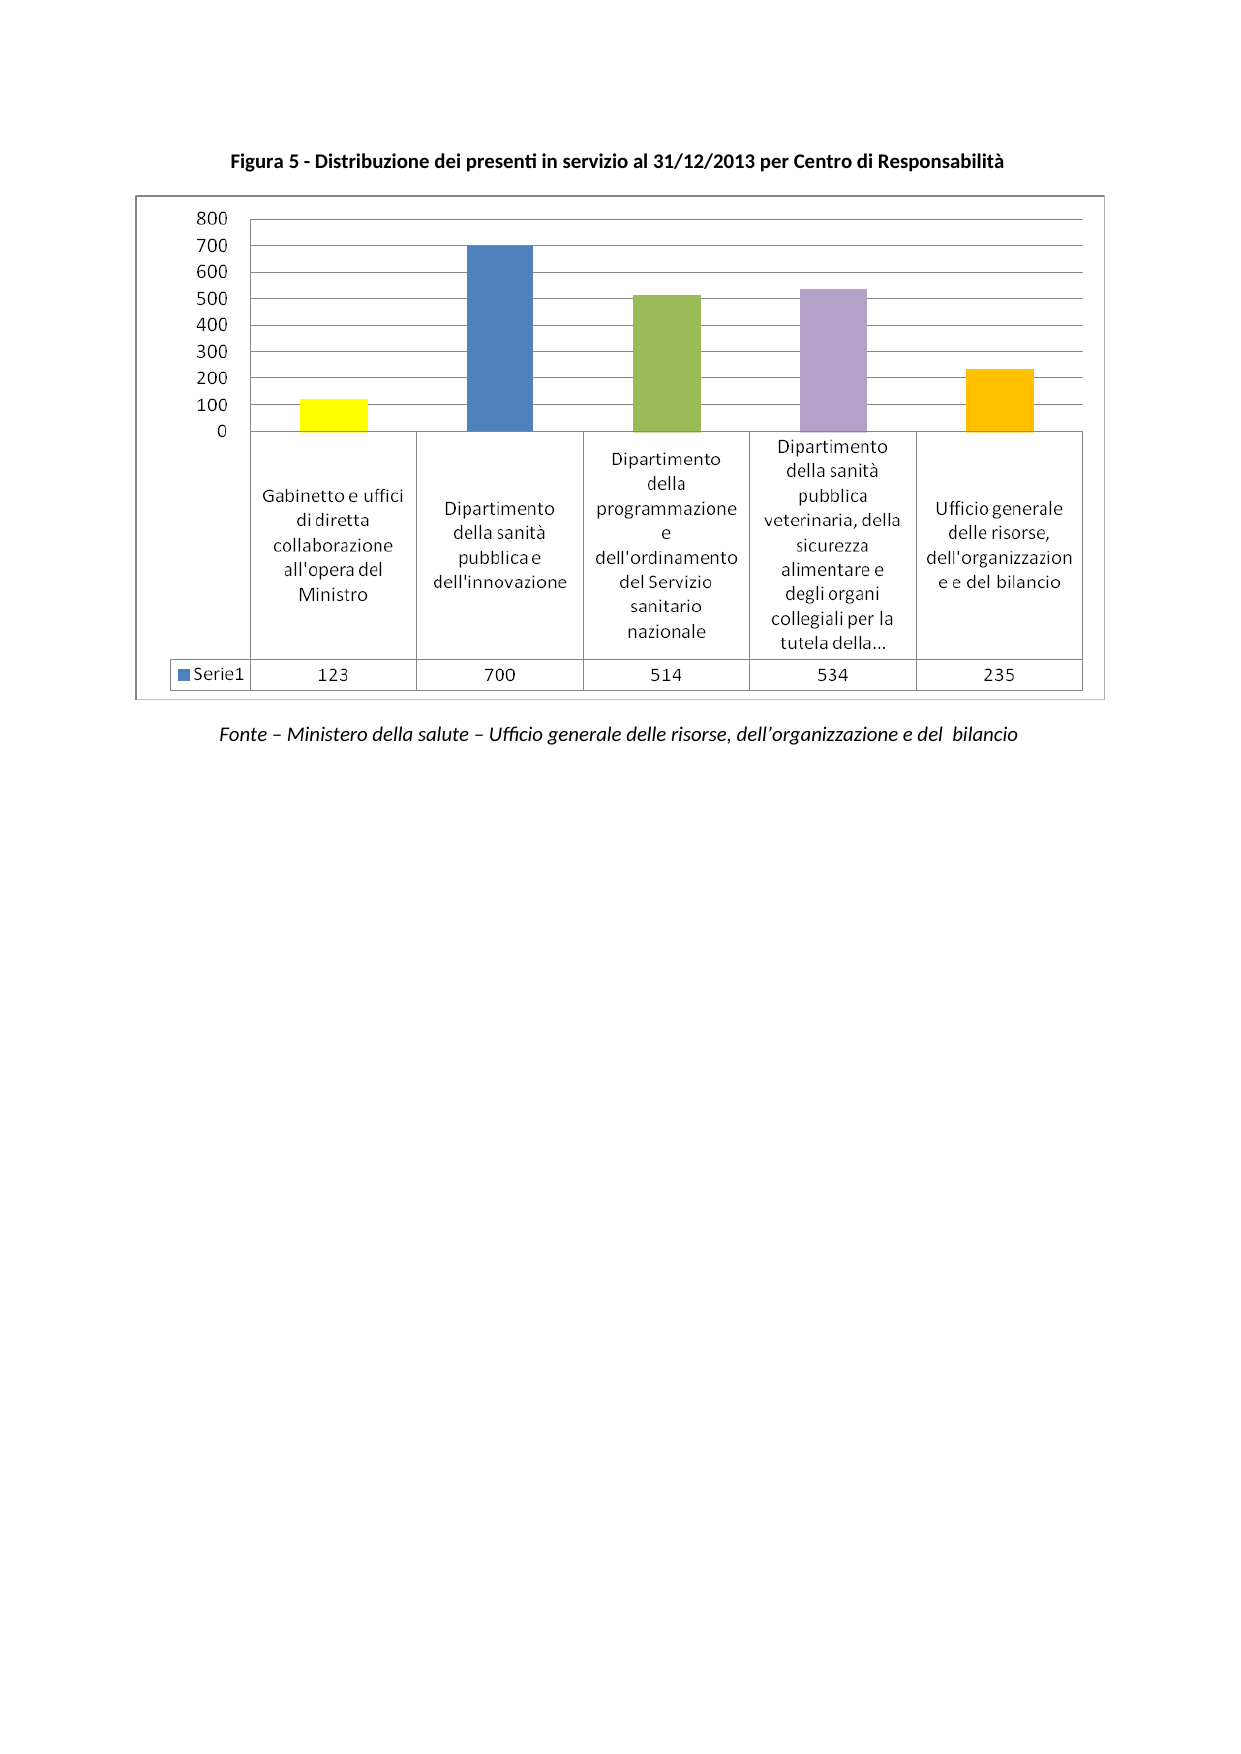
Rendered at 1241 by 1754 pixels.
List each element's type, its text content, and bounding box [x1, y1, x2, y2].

picture [134, 195, 1105, 700]
text Figura 5 - Distribuzione dei presenti in servizio al 31/12/2013 per Centro di Responsabilità [118, 149, 1122, 174]
text Fonte – Ministero della salute – Ufficio generale delle risorse, dell’organizzazione e del bilancio [118, 721, 1122, 747]
